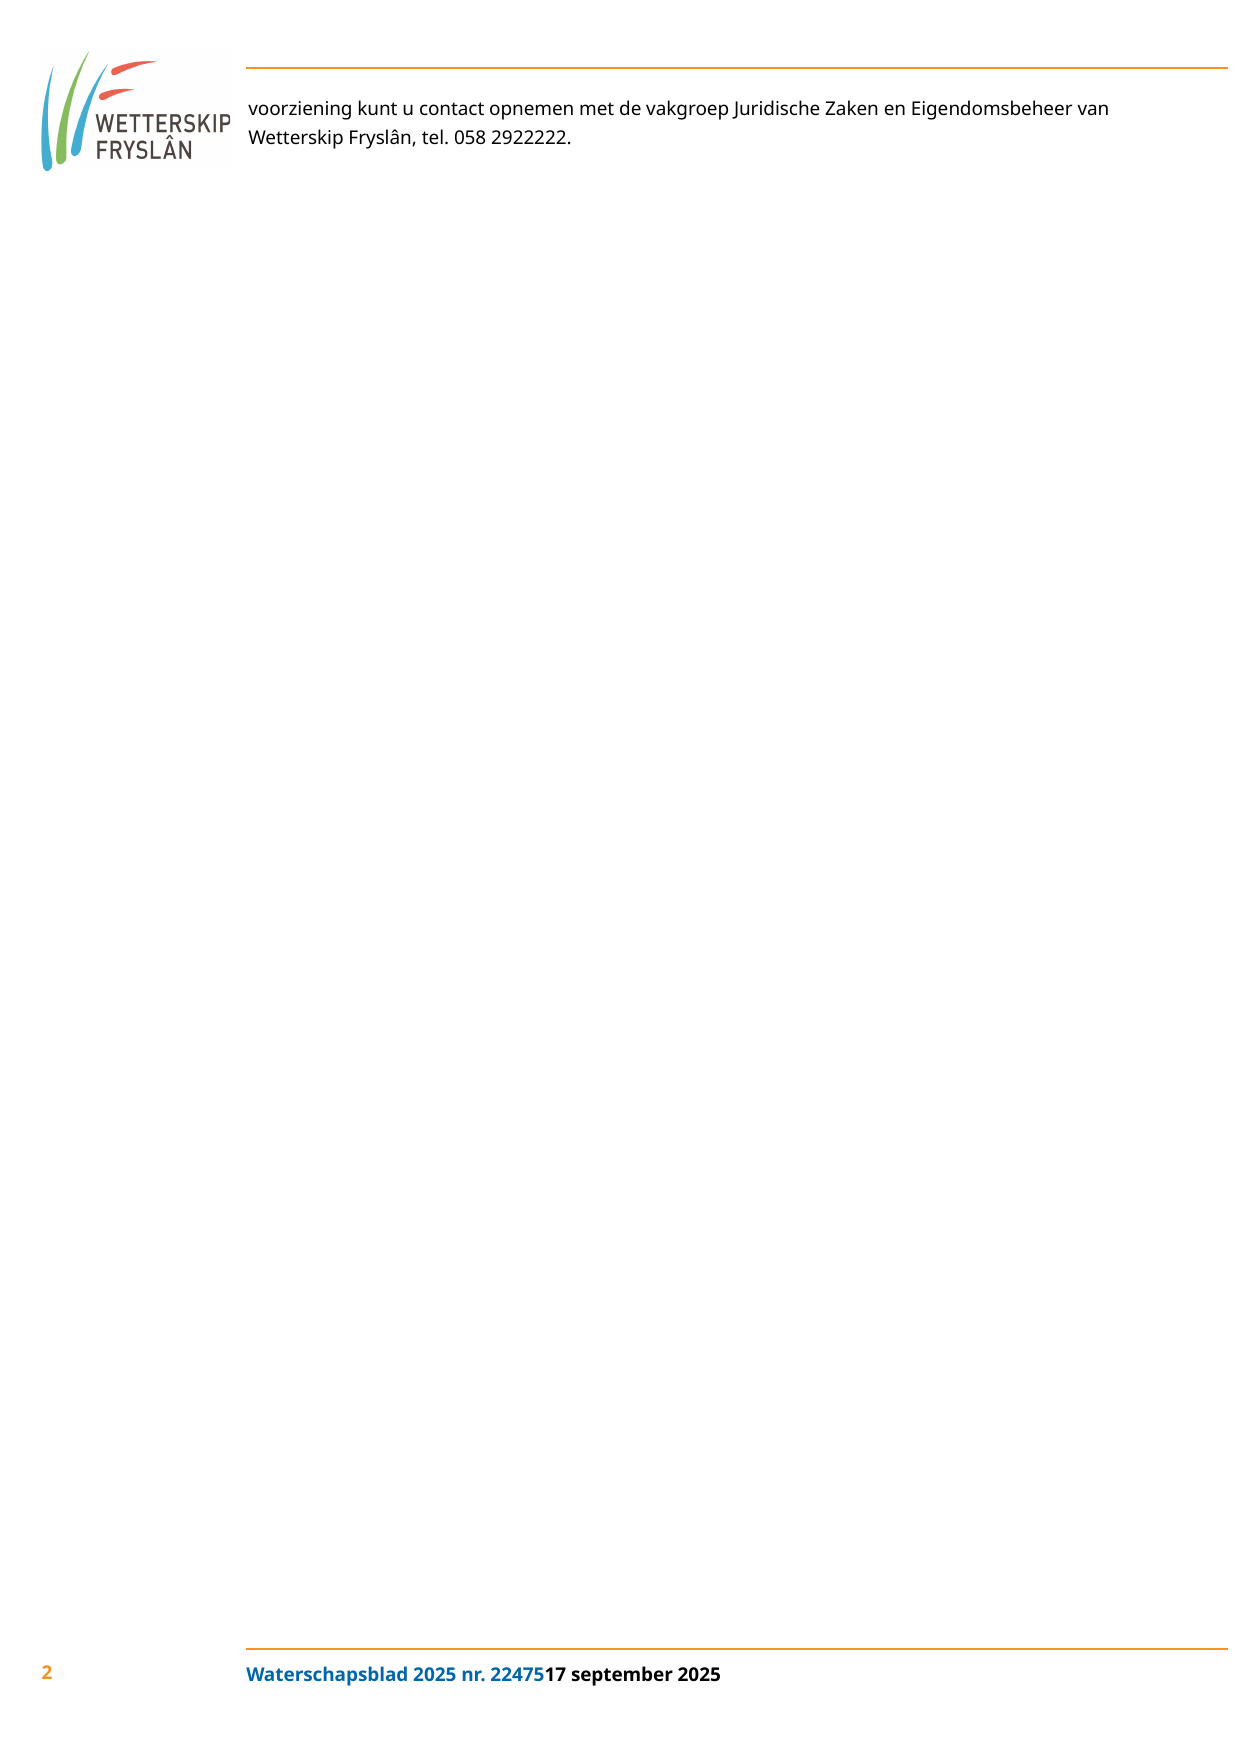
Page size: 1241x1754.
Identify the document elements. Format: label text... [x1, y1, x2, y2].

picture [41, 47, 231, 172]
text voorziening kunt u contact opnemen met de vakgroep Juridische Zaken en Eigendomsbeheer van Wetterskip Fryslân, tel. 058 2922222. [248, 95, 1152, 150]
